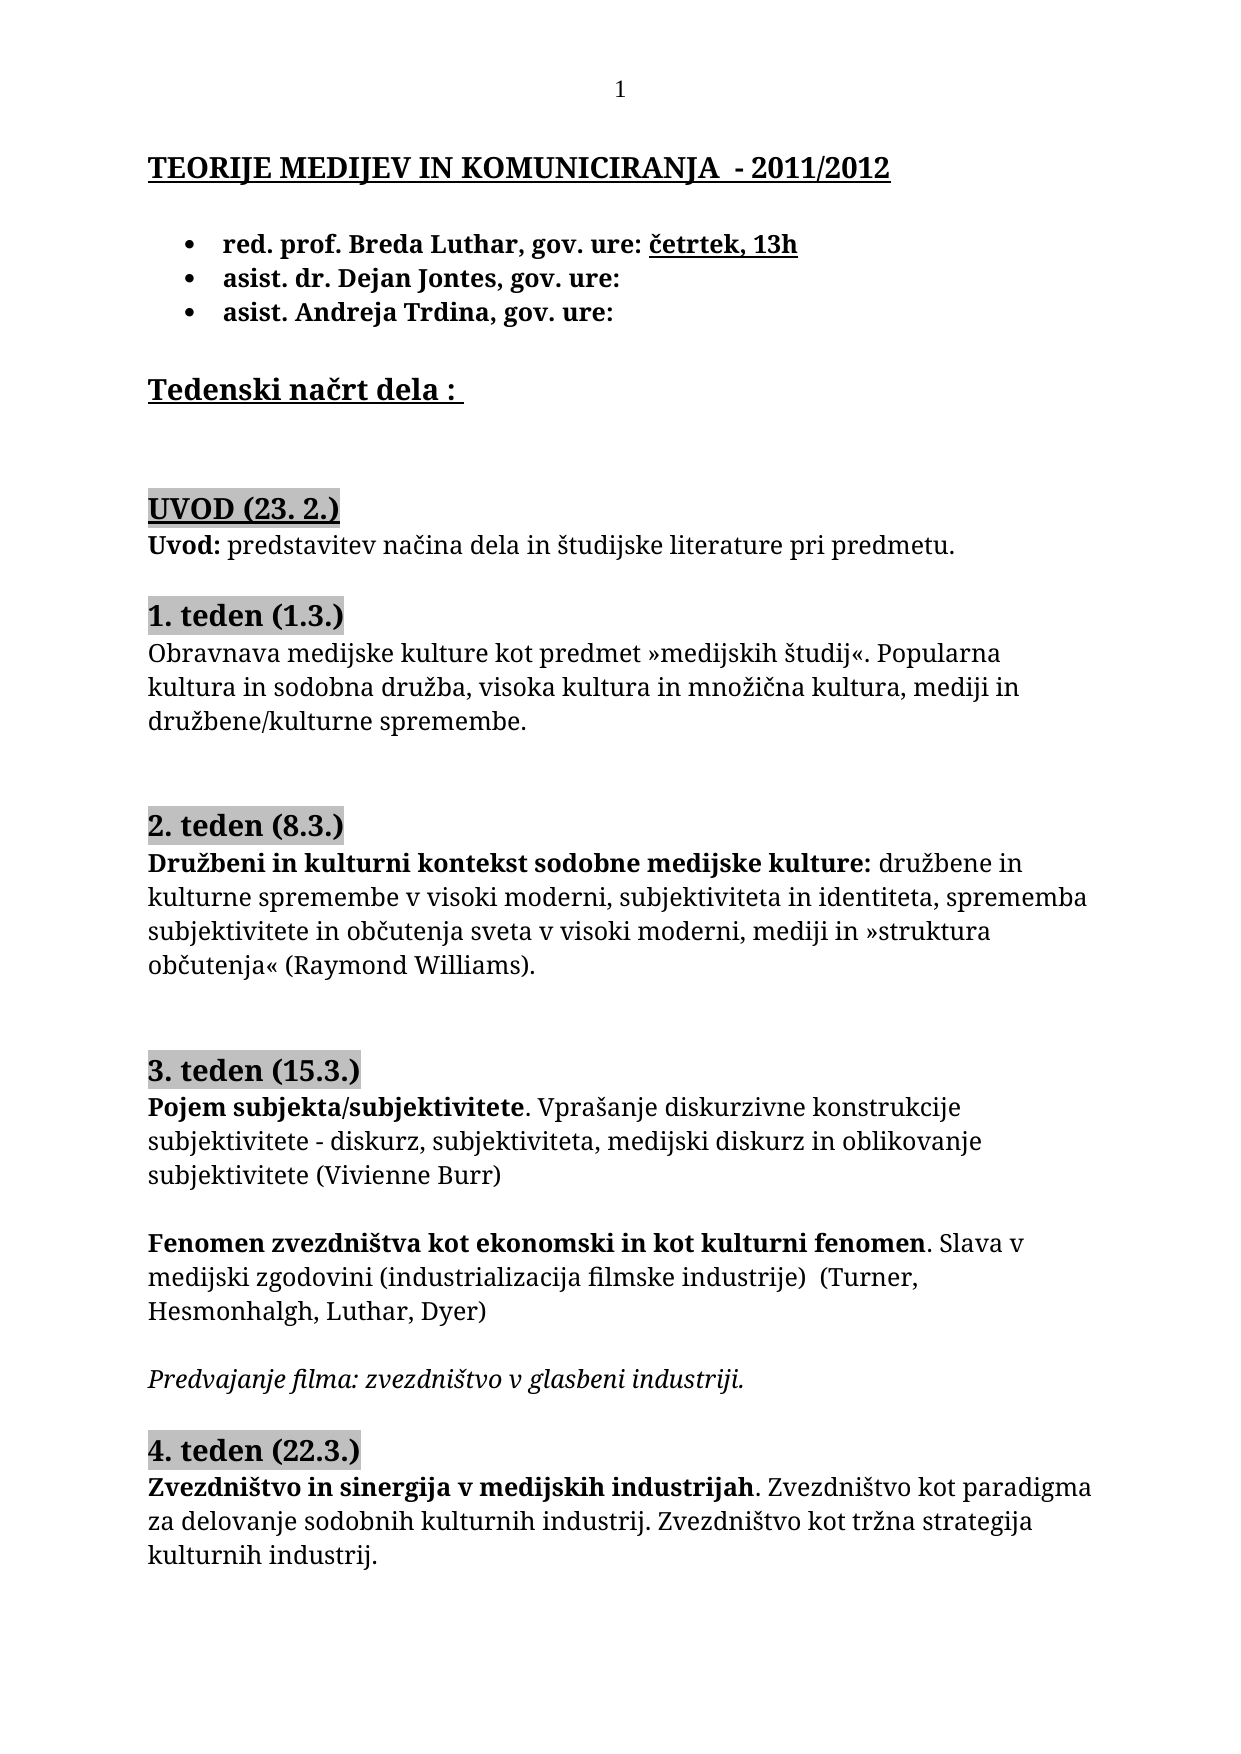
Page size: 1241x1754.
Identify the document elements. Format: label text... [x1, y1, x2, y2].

list red. prof. Breda Luthar, gov. ure: četrtek, 13h [185, 227, 1093, 261]
list asist. dr. Dejan Jontes, gov. ure: [185, 261, 1093, 295]
text Fenomen zvezdništva kot ekonomski in kot kulturni fenomen. Slava v medijski zgodovini (industrializacija filmske industrije) (Turner, Hesmonhalgh, Luthar, Dyer) [148, 1226, 1093, 1328]
text Tedenski načrt dela : [148, 369, 1093, 408]
text Pojem subjekta/subjektivitete. Vprašanje diskurzivne konstrukcije subjektivitete - diskurz, subjektiviteta, medijski diskurz in oblikovanje subjektivitete (Vivienne Burr) [148, 1089, 1093, 1192]
text Uvod: predstavitev načina dela in študijske literature pri predmetu. [148, 528, 1093, 562]
text 2. teden (8.3.) [148, 806, 1093, 845]
text Obravnava medijske kulture kot predmet »medijskih študij«. Popularna kultura in sodobna družba, visoka kultura in množična kultura, mediji in družbene/kulturne spremembe. [148, 635, 1093, 738]
text Zvezdništvo in sinergija v medijskih industrijah. Zvezdništvo kot paradigma za delovanje sodobnih kulturnih industrij. Zvezdništvo kot tržna strategija kulturnih industrij. [148, 1470, 1093, 1572]
text 1. teden (1.3.) [148, 596, 1093, 635]
text Predvajanje filma: zvezdništvo v glasbeni industriji. [148, 1362, 1093, 1396]
text TEORIJE MEDIJEV IN KOMUNICIRANJA - 2011/2012 [148, 148, 1093, 187]
text 3. teden (15.3.) [148, 1050, 1093, 1089]
list asist. Andreja Trdina, gov. ure: [185, 295, 1093, 329]
text UVOD (23. 2.) [148, 488, 1093, 528]
text 4. teden (22.3.) [148, 1430, 1093, 1470]
text Družbeni in kulturni kontekst sodobne medijske kulture: družbene in kulturne spremembe v visoki moderni, subjektiviteta in identiteta, sprememba subjektivitete in občutenja sveta v visoki moderni, mediji in »struktura občutenja« (Raymond Williams). [148, 845, 1093, 982]
